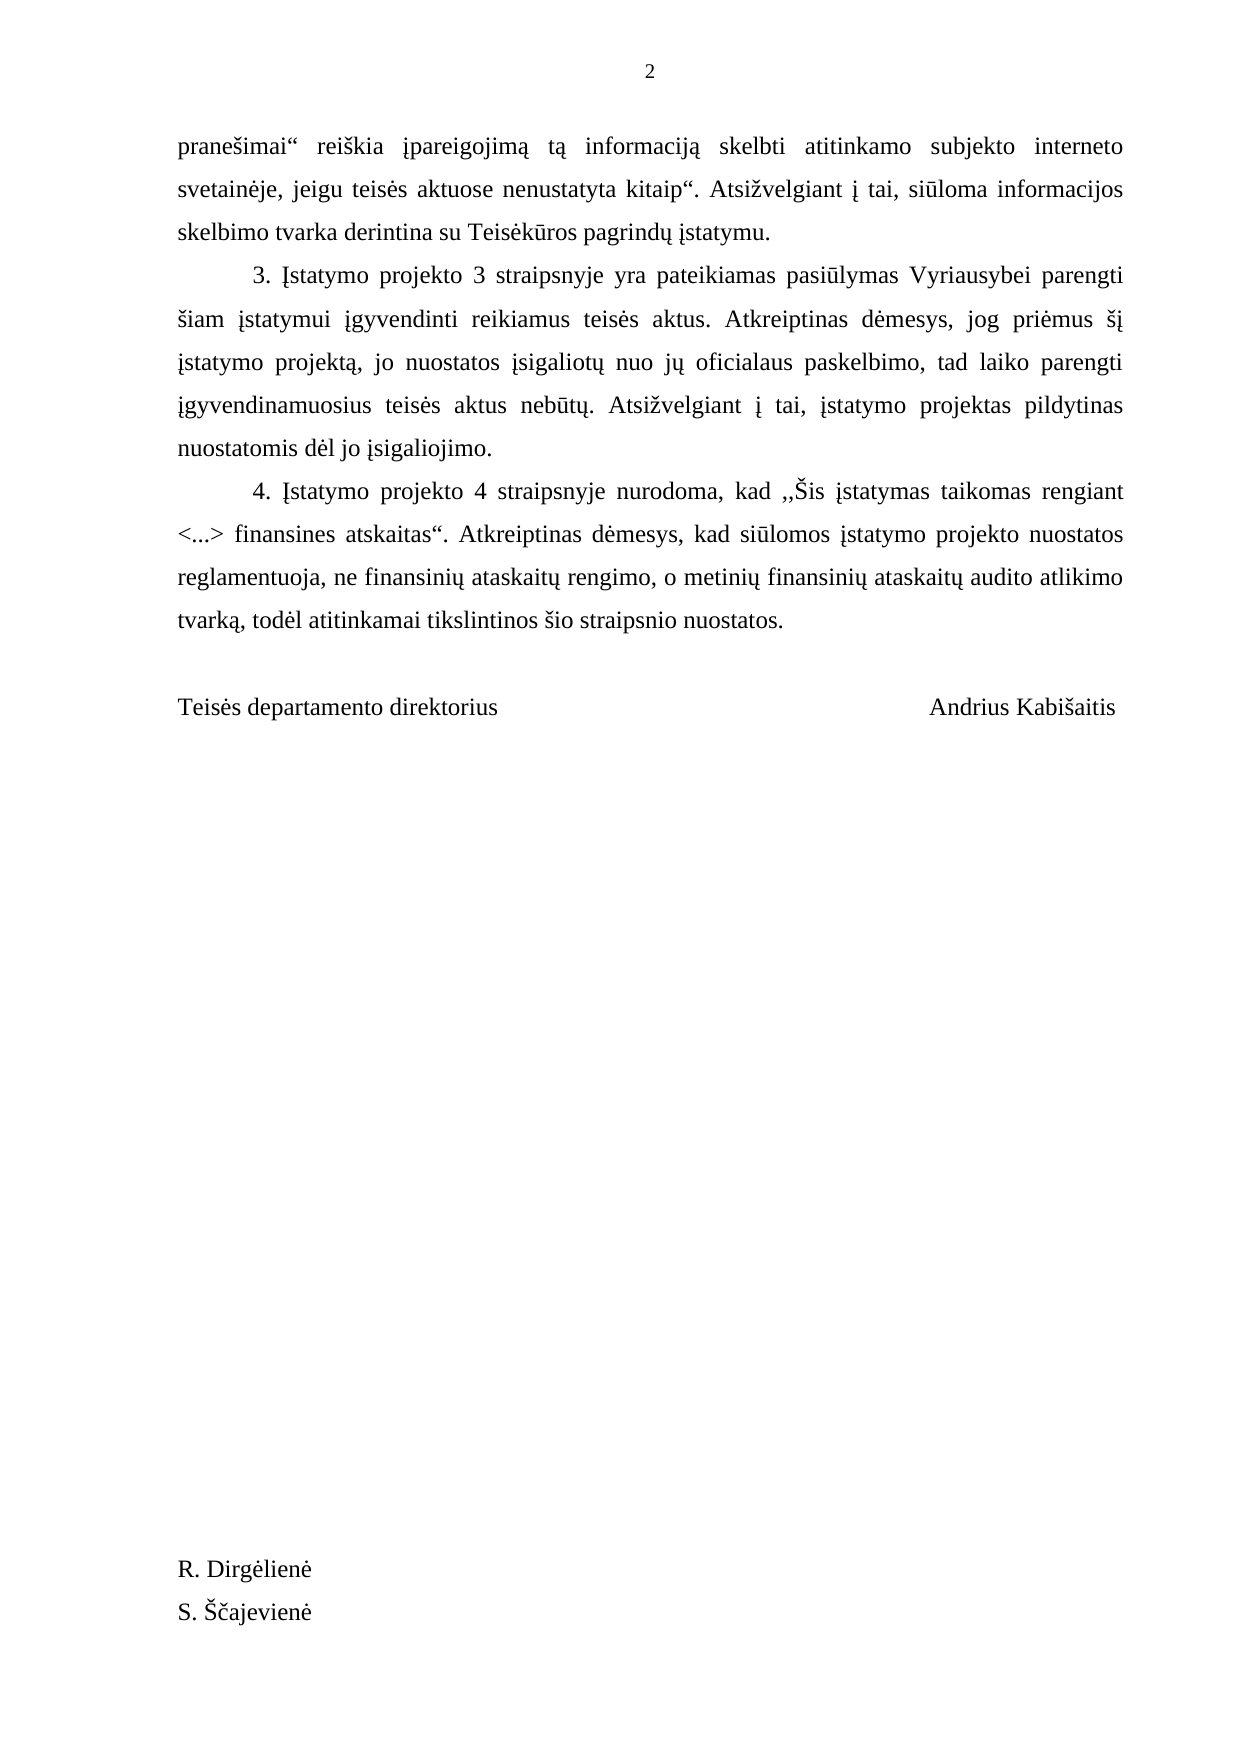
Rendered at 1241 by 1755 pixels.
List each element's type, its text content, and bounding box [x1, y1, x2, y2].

text Teisės departamento direktorius Andrius Kabišaitis [177, 692, 1122, 721]
text 3. Įstatymo projekto 3 straipsnyje yra pateikiamas pasiūlymas Vyriausybei parengti šiam įstatymui įgyvendinti reikiamus teisės aktus. Atkreiptinas dėmesys, jog priėmus šį įstatymo projektą, jo nuostatos įsigaliotų nuo jų oficialaus paskelbimo, tad laiko parengti įgyvendinamuosius teisės aktus nebūtų. Atsižvelgiant į tai, įstatymo projektas pildytinas nuostatomis dėl jo įsigaliojimo. [177, 261, 1124, 462]
text 4. Įstatymo projekto 4 straipsnyje nurodoma, kad ,,Šis įstatymas taikomas rengiant <...> finansines atskaitas“. Atkreiptinas dėmesys, kad siūlomos įstatymo projekto nuostatos reglamentuoja, ne finansinių ataskaitų rengimo, o metinių finansinių ataskaitų audito atlikimo tvarką, todėl atitinkamai tikslintinos šio straipsnio nuostatos. [177, 476, 1124, 634]
text R. Dirgėlienė [177, 1554, 1122, 1583]
text S. Ščajevienė [177, 1597, 1122, 1626]
text pranešimai“ reiškia įpareigojimą tą informaciją skelbti atitinkamo subjekto interneto svetainėje, jeigu teisės aktuose nenustatyta kitaip“. Atsižvelgiant į tai, siūloma informacijos skelbimo tvarka derintina su Teisėkūros pagrindų įstatymu. [177, 131, 1124, 246]
